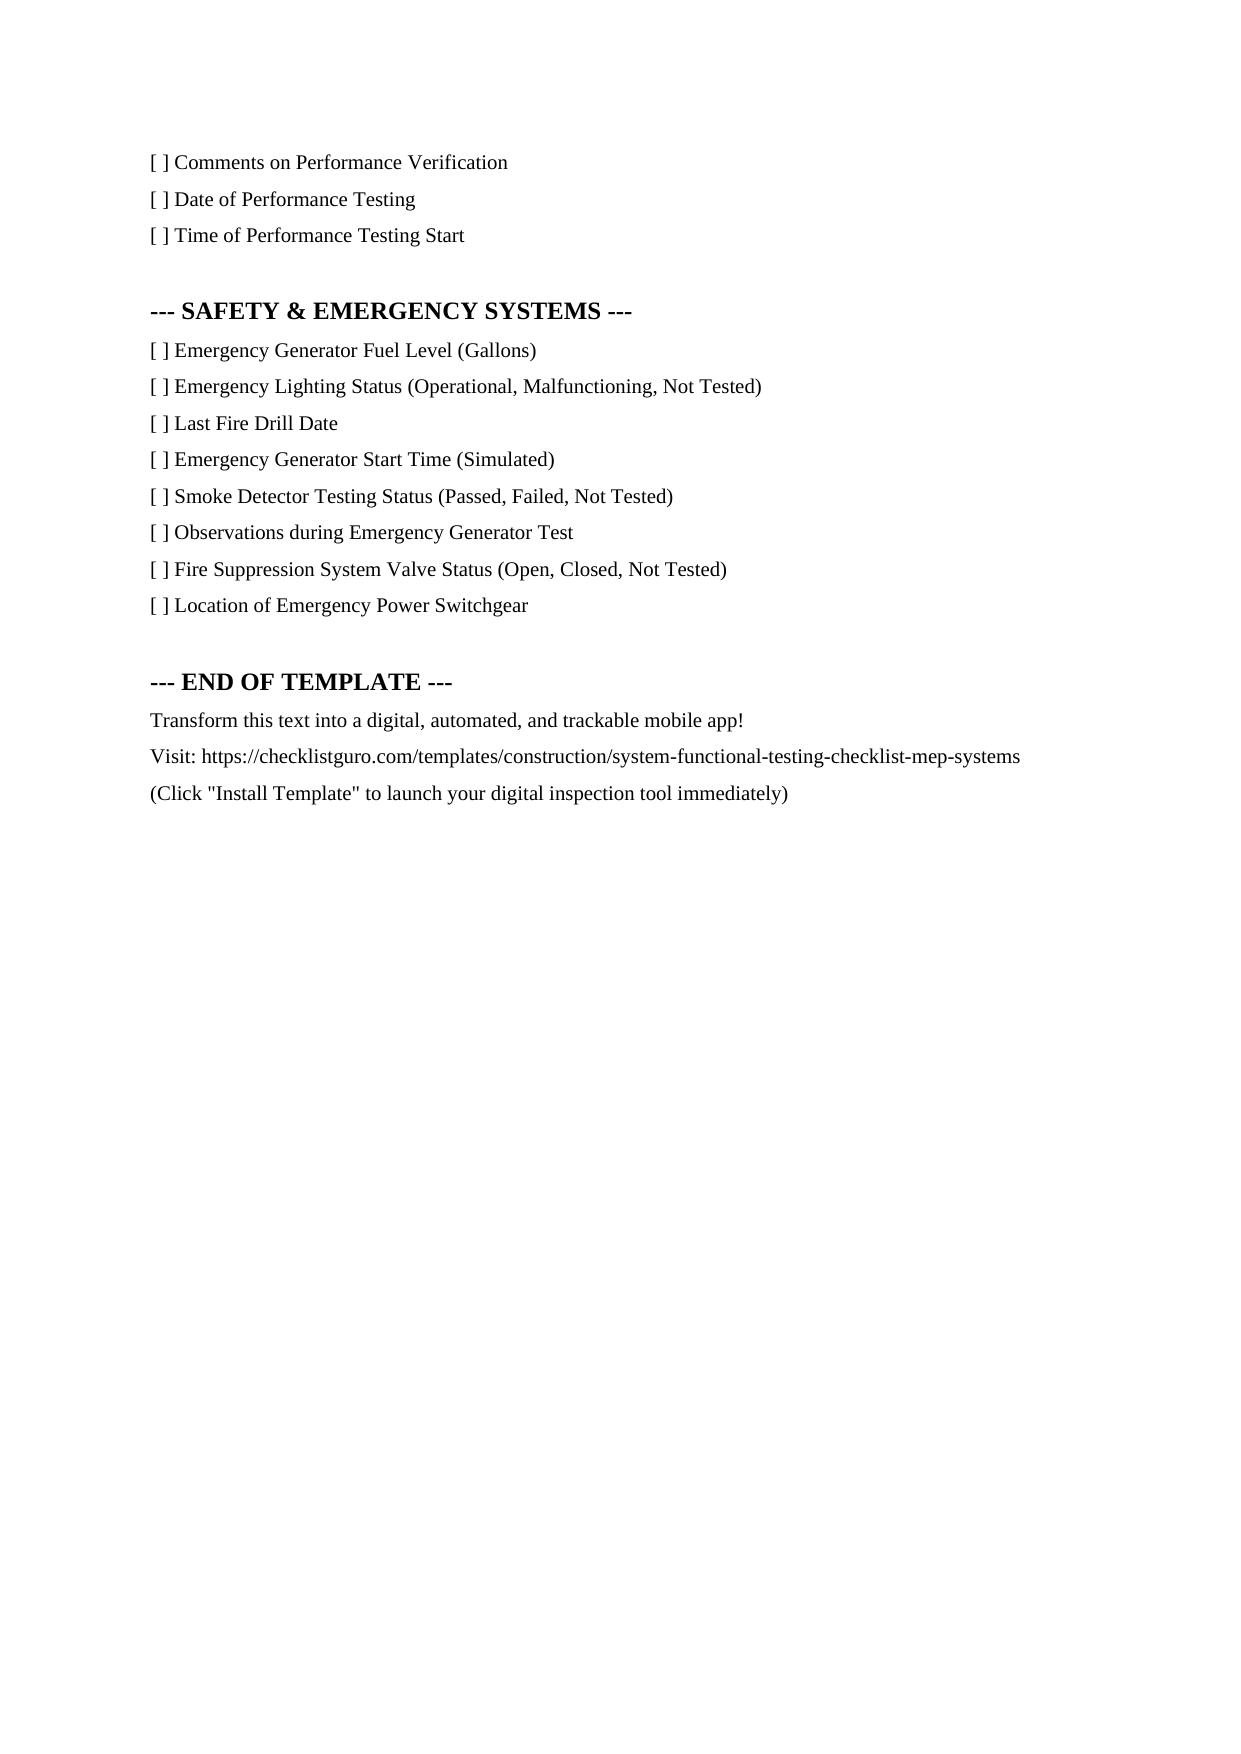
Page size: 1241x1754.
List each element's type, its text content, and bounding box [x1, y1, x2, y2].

text [ ] Time of Performance Testing Start [150, 223, 1090, 247]
text --- END OF TEMPLATE --- [150, 667, 1090, 695]
text Visit: https://checklistguro.com/templates/construction/system-functional-testing-checklist-mep-systems [150, 744, 1090, 768]
text [ ] Emergency Generator Start Time (Simulated) [150, 447, 1090, 471]
text [ ] Emergency Generator Fuel Level (Gallons) [150, 337, 1090, 362]
text [ ] Comments on Performance Verification [150, 150, 1090, 174]
text --- SAFETY & EMERGENCY SYSTEMS --- [150, 296, 1090, 325]
text Transform this text into a digital, automated, and trackable mobile app! [150, 708, 1090, 732]
text [ ] Fire Suppression System Valve Status (Open, Closed, Not Tested) [150, 557, 1090, 581]
text (Click "Install Template" to launch your digital inspection tool immediately) [150, 781, 1090, 805]
text [ ] Emergency Lighting Status (Operational, Malfunctioning, Not Tested) [150, 374, 1090, 398]
text [ ] Location of Emergency Power Switchgear [150, 593, 1090, 617]
text [ ] Date of Performance Testing [150, 187, 1090, 211]
text [ ] Observations during Emergency Generator Test [150, 520, 1090, 544]
text [ ] Last Fire Drill Date [150, 411, 1090, 435]
text [ ] Smoke Detector Testing Status (Passed, Failed, Not Tested) [150, 484, 1090, 508]
